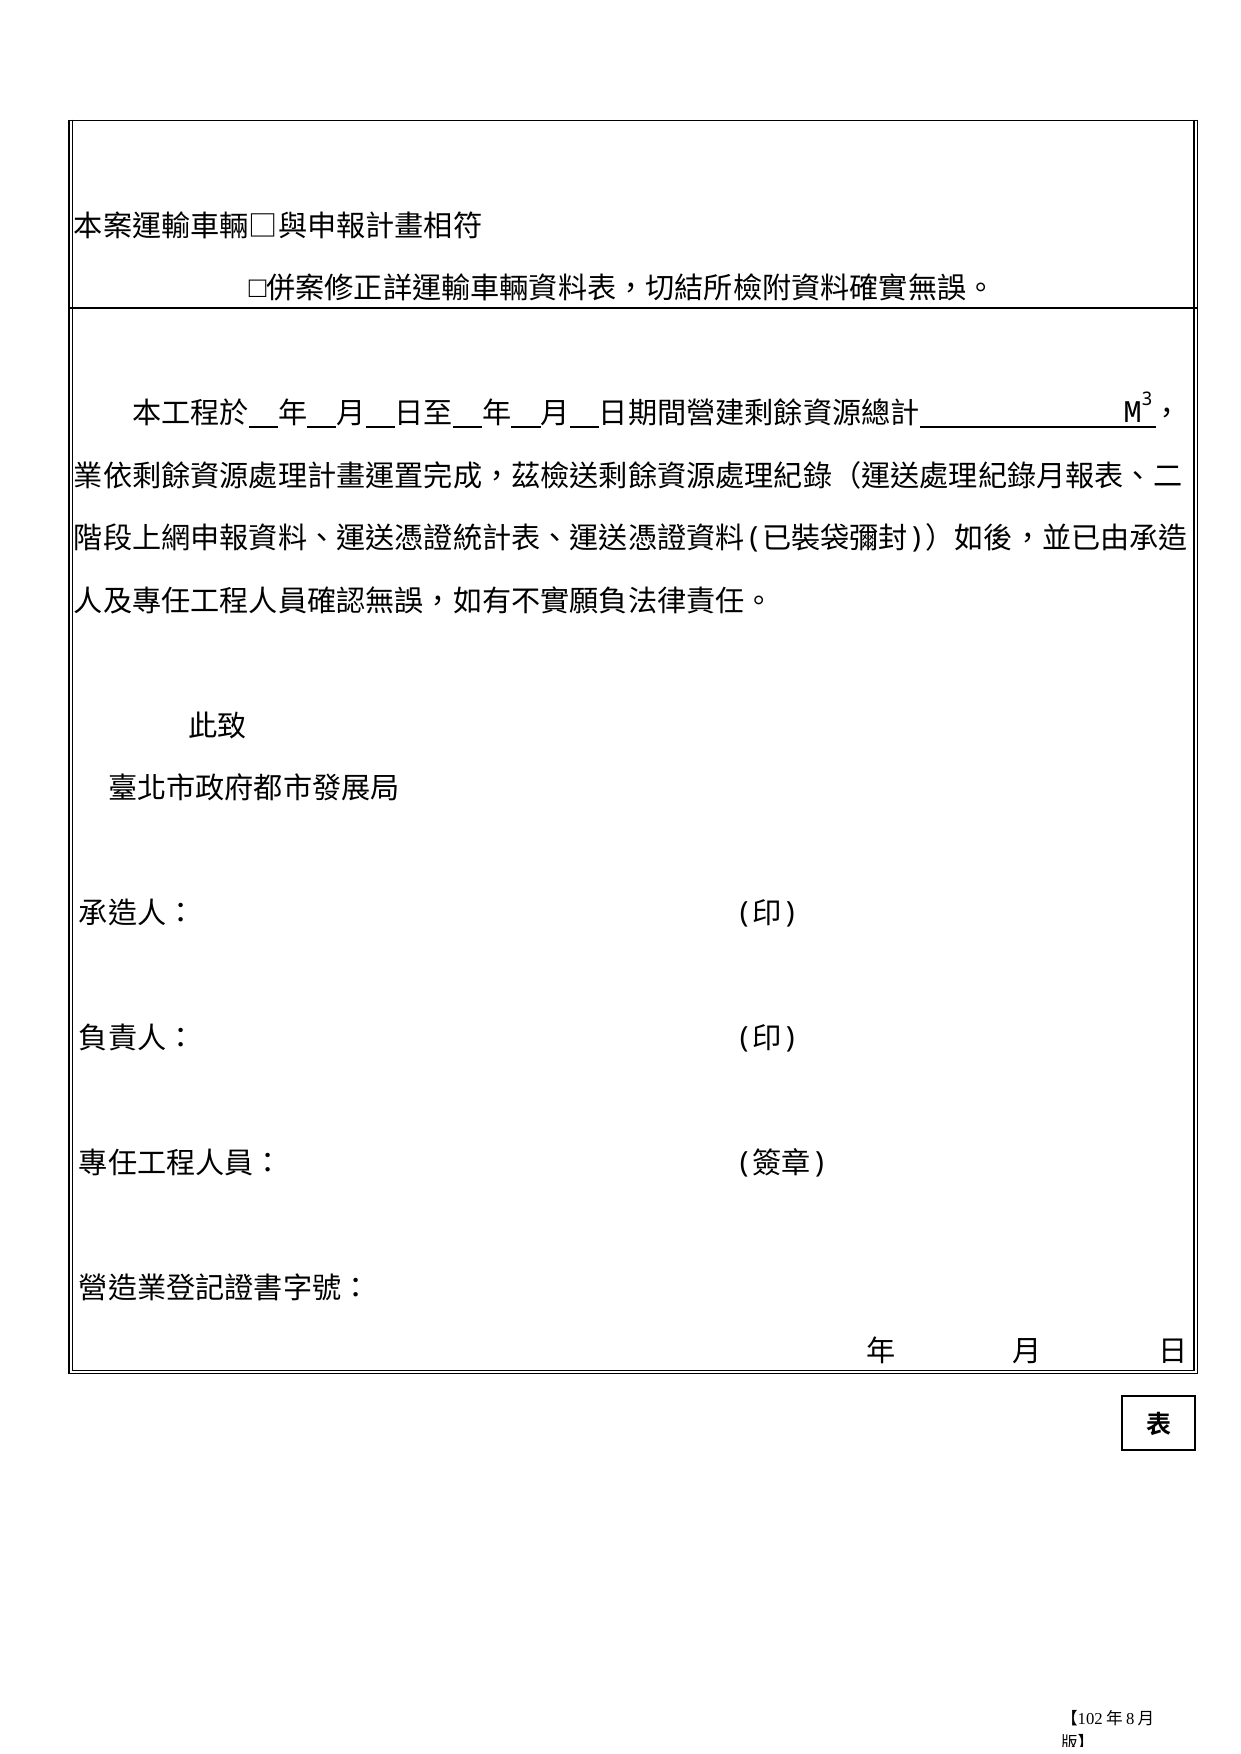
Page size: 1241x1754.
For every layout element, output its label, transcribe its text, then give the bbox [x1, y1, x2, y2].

text 【102年8月版】 [1061, 1705, 1181, 1746]
table_cell 本工程於 年 月 日至 年 月 日期間營建剩餘資源總計 M3，業依剩餘資源處理計畫運置完成，茲檢送剩餘資源處理紀錄（運送處理紀錄月報表、二階段上網申報資料、運送憑證統計表、運送憑證資料(已裝袋彌封)）如後，並已由承造人及專任工程人員確認無誤，如有不實願負法律責任。 此致 臺北市政府都市發展局 承造人： (印) 負責人： (印) 專任工程人員： (簽章) 營造業登記證書字號： 年 月 日 [73, 309, 1193, 1369]
table_cell 本案運輸車輛□與申報計畫相符 □併案修正詳運輸車輛資料表，切結所檢附資料確實無誤。 [73, 121, 1193, 307]
text 表5 [1138, 1404, 1179, 1441]
